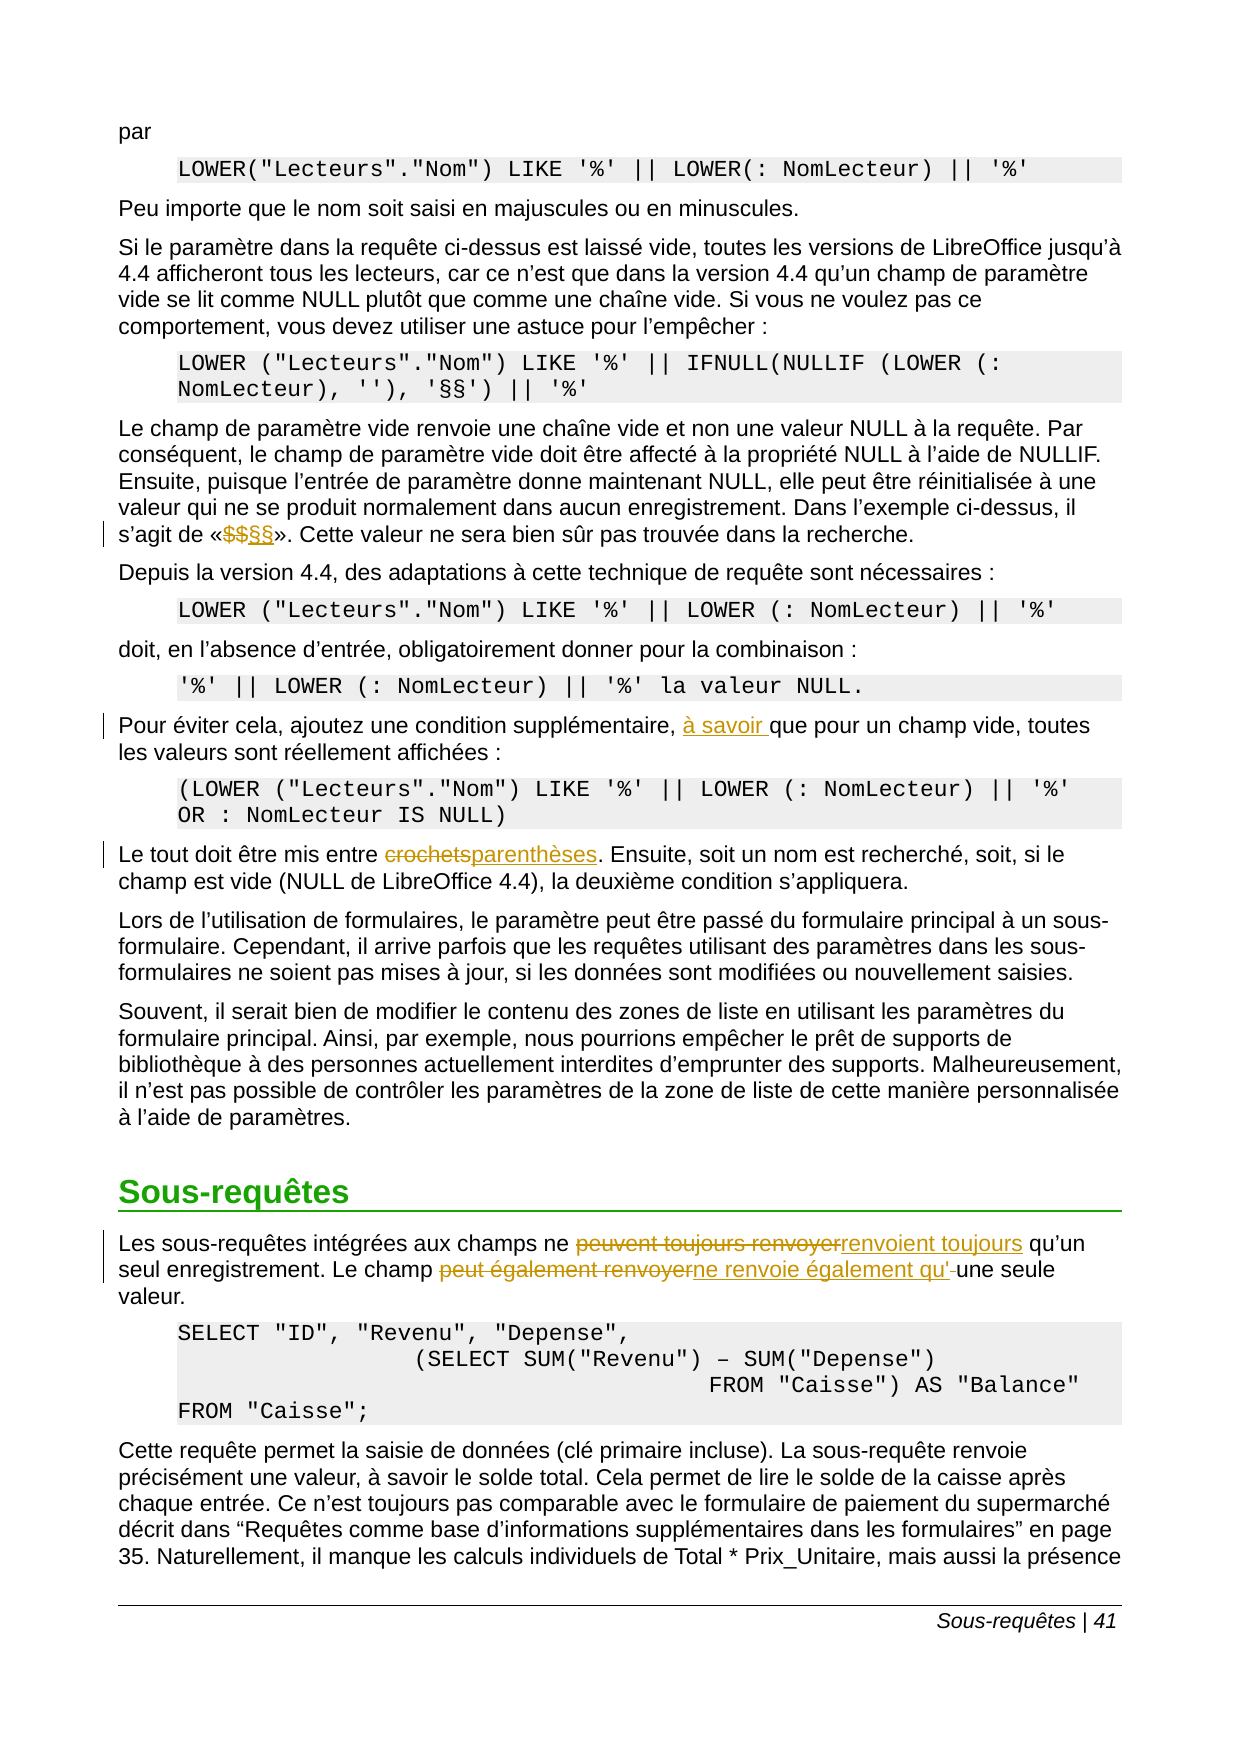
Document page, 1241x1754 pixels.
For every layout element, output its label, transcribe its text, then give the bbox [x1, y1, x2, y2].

text doit, en l’absence d’entrée, obligatoirement donner pour la combinaison : [118, 636, 1122, 662]
text Cette requête permet la saisie de données (clé primaire incluse). La sous-requête renvoie précisément une valeur, à savoir le solde total. Cela permet de lire le solde de la caisse après chaque entrée. Ce n’est toujours pas comparable avec le formulaire de paiement du supermarché décrit dans “Requêtes comme base d’informations supplémentaires dans les formulaires” en page 35. Naturellement, il manque les calculs individuels de Total * Prix_Unitaire, mais aussi la présence [118, 1437, 1122, 1569]
text Le champ de paramètre vide renvoie une chaîne vide et non une valeur NULL à la requête. Par conséquent, le champ de paramètre vide doit être affecté à la propriété NULL à l’aide de NULLIF. Ensuite, puisque l’entrée de paramètre donne maintenant NULL, elle peut être réinitialisée à une valeur qui ne se produit normalement dans aucun enregistrement. Dans l’exemple ci-dessus, il s’agit de «§§». Cette valeur ne sera bien sûr pas trouvée dans la recherche. [118, 415, 1122, 547]
subtitle Sous-requêtes [118, 1172, 1122, 1210]
text LOWER("Lecteurs"."Nom") LIKE '%' || LOWER(: NomLecteur) || '%' [177, 157, 1122, 183]
text Depuis la version 4.4, des adaptations à cette technique de requête sont nécessaires : [118, 559, 1122, 586]
text '%' || LOWER (: NomLecteur) || '%' la valeur NULL. [177, 675, 1122, 701]
text Pour éviter cela, ajoutez une condition supplémentaire, à savoir que pour un champ vide, toutes les valeurs sont réellement affichées : [118, 712, 1122, 765]
text Souvent, il serait bien de modifier le contenu des zones de liste en utilisant les paramètres du formulaire principal. Ainsi, par exemple, nous pourrions empêcher le prêt de supports de bibliothèque à des personnes actuellement interdites d’emprunter des supports. Malheureusement, il n’est pas possible de contrôler les paramètres de la zone de liste de cette manière personnalisée à l’aide de paramètres. [118, 998, 1122, 1130]
text LOWER ("Lecteurs"."Nom") LIKE '%' || IFNULL(NULLIF (LOWER (: NomLecteur), ''), '§§') || '%' [177, 351, 1122, 403]
text LOWER ("Lecteurs"."Nom") LIKE '%' || LOWER (: NomLecteur) || '%' [177, 598, 1122, 624]
text Les sous-requêtes intégrées aux champs ne renvoient toujours qu’un seul enregistrement. Le champ ne renvoie également qu'une seule valeur. [118, 1230, 1122, 1309]
text (LOWER ("Lecteurs"."Nom") LIKE '%' || LOWER (: NomLecteur) || '%' OR : NomLecteur IS NULL) [177, 778, 1122, 829]
text Si le paramètre dans la requête ci-dessus est laissé vide, toutes les versions de LibreOffice jusqu’à 4.4 afficheront tous les lecteurs, car ce n’est que dans la version 4.4 qu’un champ de paramètre vide se lit comme NULL plutôt que comme une chaîne vide. Si vous ne voulez pas ce comportement, vous devez utiliser une astuce pour l’empêcher : [118, 233, 1122, 339]
text Lors de l’utilisation de formulaires, le paramètre peut être passé du formulaire principal à un sous-formulaire. Cependant, il arrive parfois que les requêtes utilisant des paramètres dans les sous-formulaires ne soient pas mises à jour, si les données sont modifiées ou nouvellement saisies. [118, 907, 1122, 986]
text Peu importe que le nom soit saisi en majuscules ou en minuscules. [118, 195, 1122, 221]
text SELECT "ID", "Revenu", "Depense", (SELECT SUM("Revenu") – SUM("Depense") FROM "Caisse") AS "Balance" FROM "Caisse"; [177, 1322, 1122, 1425]
text par [118, 118, 1122, 144]
text Le tout doit être mis entre parenthèses. Ensuite, soit un nom est recherché, soit, si le champ est vide (NULL de LibreOffice 4.4), la deuxième condition s’appliquera. [118, 841, 1122, 894]
